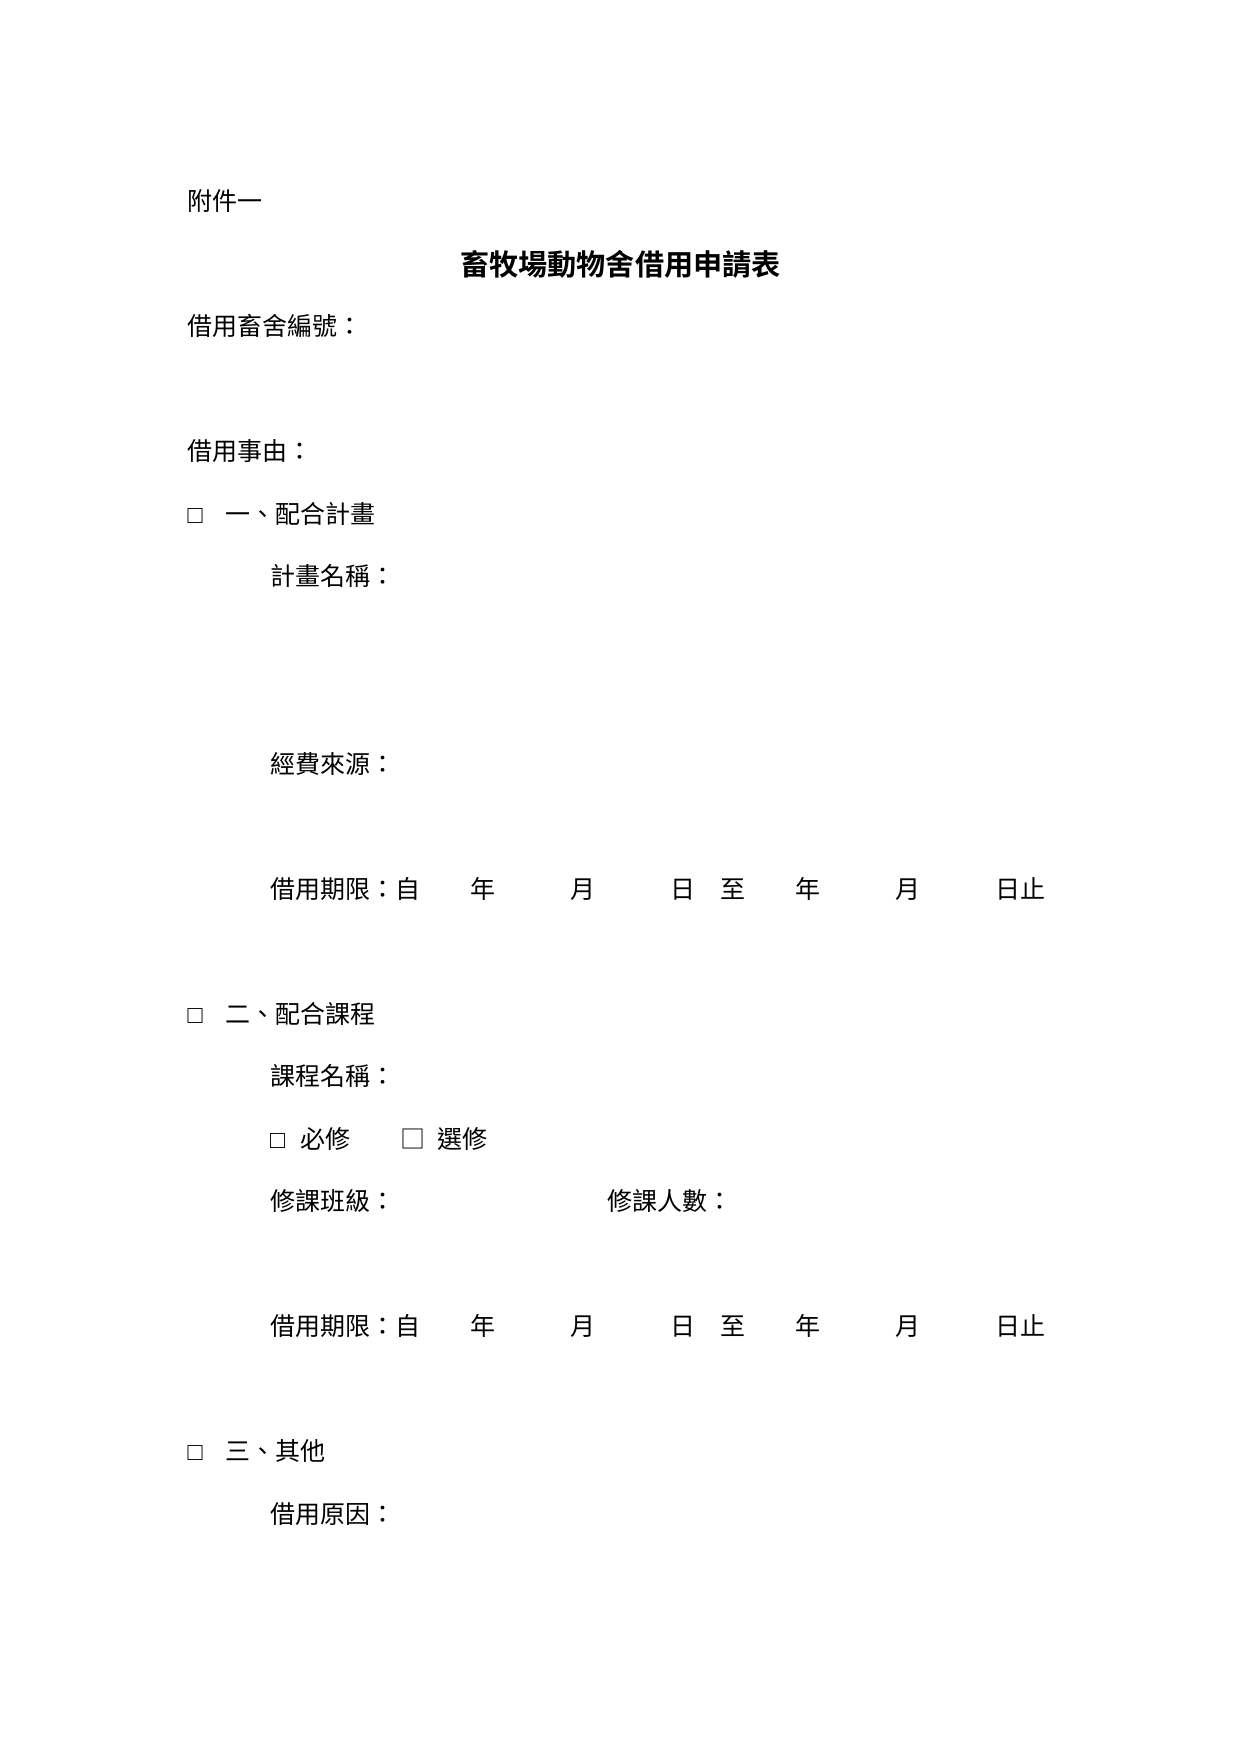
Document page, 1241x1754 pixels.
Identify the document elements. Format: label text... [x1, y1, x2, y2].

text 修課班級： 修課人數： [270, 1158, 1053, 1221]
list 一、配合計畫 [187, 471, 1053, 533]
text 課程名稱： [270, 1033, 1053, 1096]
text 借用期限：自 年 月 日 至 年 月 日止 [270, 846, 1053, 908]
text 借用事由： [187, 408, 1053, 471]
text 附件一 [187, 158, 1053, 221]
list 三、其他 [187, 1408, 1053, 1471]
text □ 必修 □ 選修 [270, 1096, 1053, 1158]
text 計畫名稱： [270, 533, 1053, 596]
text 經費來源： [270, 721, 1053, 783]
list 二、配合課程 [187, 971, 1053, 1033]
text 借用期限：自 年 月 日 至 年 月 日止 [270, 1283, 1053, 1346]
text 畜牧場動物舍借用申請表 [187, 221, 1053, 283]
text 借用畜舍編號： [187, 283, 1053, 346]
text 借用原因： [270, 1471, 1053, 1533]
